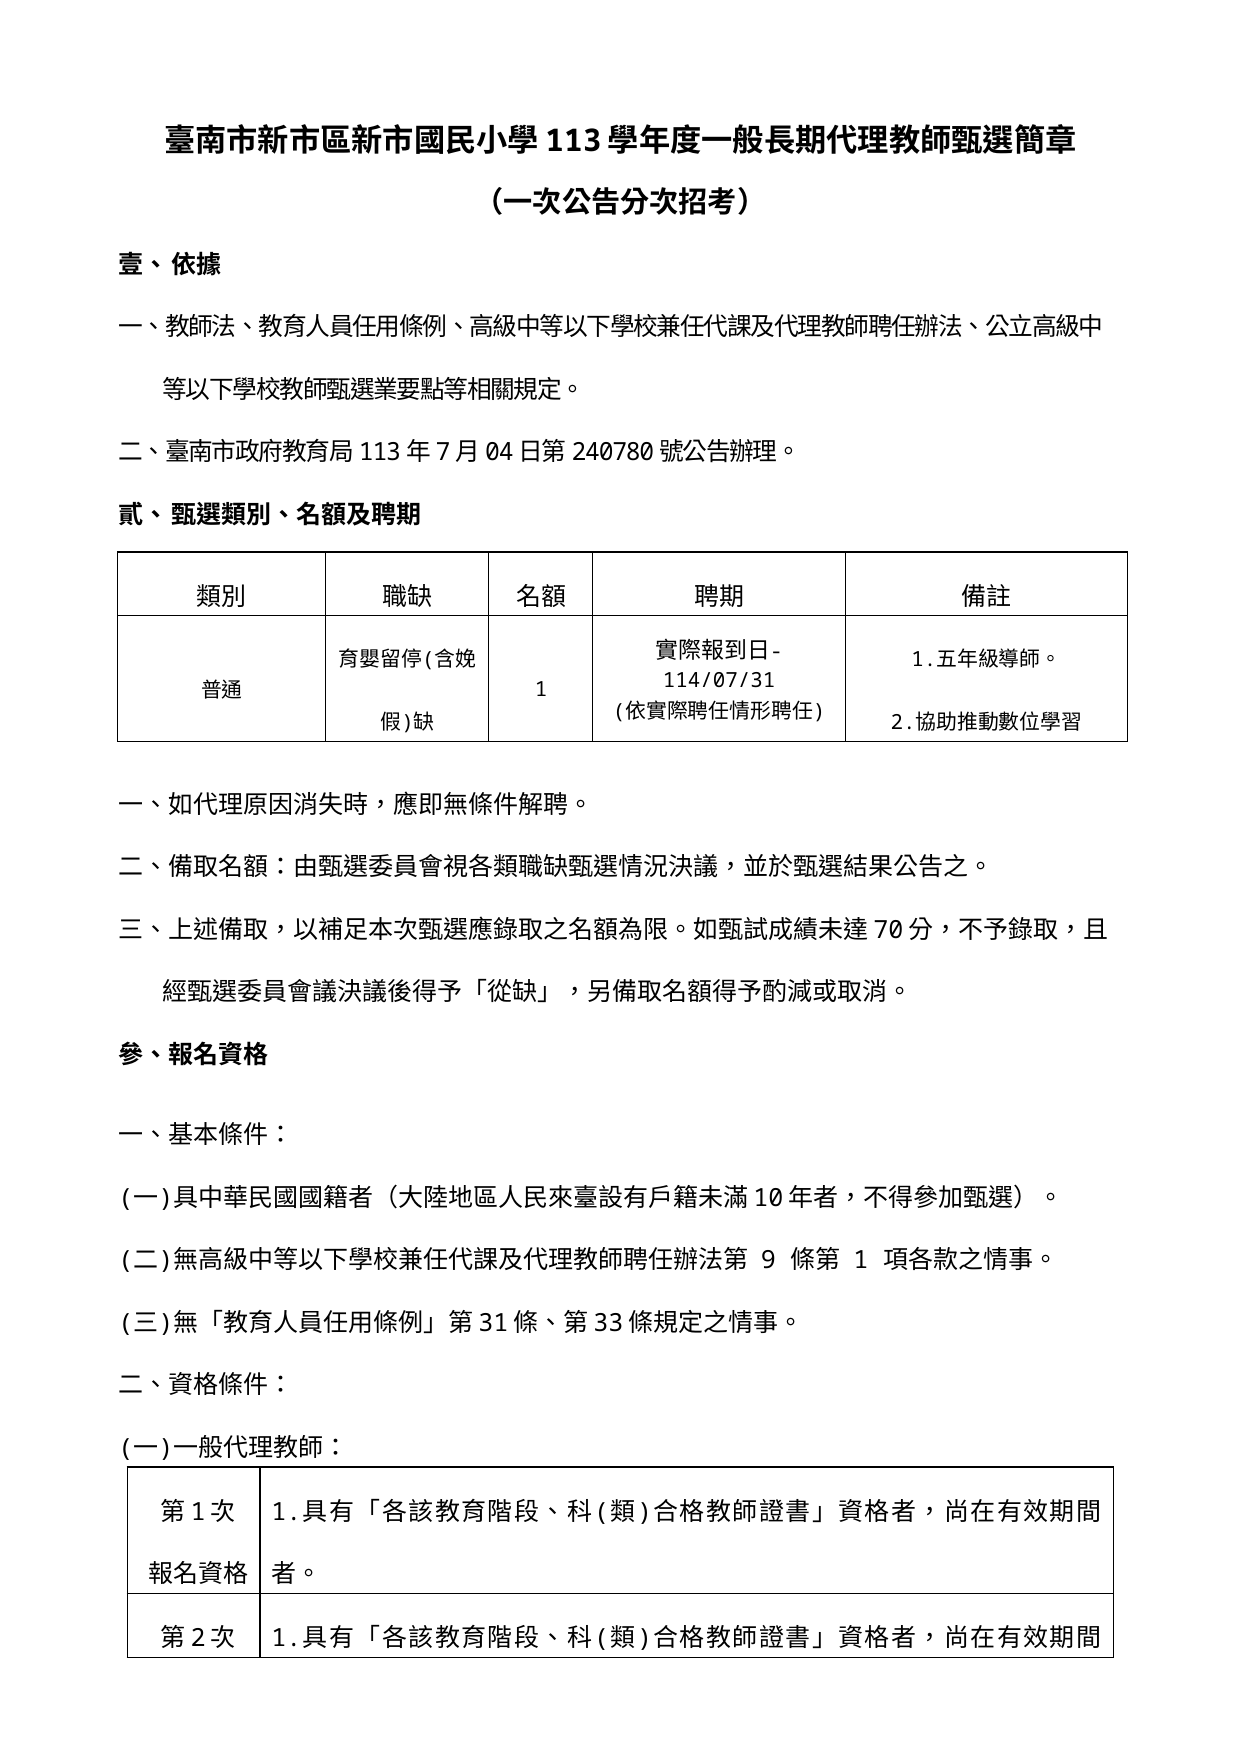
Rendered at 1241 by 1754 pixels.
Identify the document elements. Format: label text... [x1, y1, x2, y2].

text 一、如代理原因消失時，應即無條件解聘。 [118, 761, 1122, 823]
text 二、備取名額：由甄選委員會視各類職缺甄選情況決議，並於甄選結果公告之。 [118, 823, 1122, 886]
table_header 第1次 報名資格 [128, 1468, 259, 1592]
table_cell 1.具有「各該教育階段、科(類)合格教師證書」資格者，尚在有效期間 [261, 1594, 1113, 1657]
table_header 聘期 [593, 553, 845, 615]
table_header 1.具有「各該教育階段、科(類)合格教師證書」資格者，尚在有效期間者。 [261, 1468, 1113, 1592]
text 二、資格條件： [118, 1341, 1122, 1404]
text (三)無「教育人員任用條例」第31條、第33條規定之情事。 [118, 1279, 1122, 1341]
list 甄選類別、名額及聘期 [118, 471, 1122, 533]
table_header 名額 [489, 553, 592, 615]
text 二、臺南市政府教育局113年7月04日第240780號公告辦理。 [118, 408, 1122, 471]
list 依據 [118, 221, 1122, 283]
table_header 類別 [118, 553, 325, 615]
text 一、教師法、教育人員任用條例、高級中等以下學校兼任代課及代理教師聘任辦法、公立高級中等以下學校教師甄選業要點等相關規定。 [118, 283, 1122, 408]
text (一)具中華民國國籍者（大陸地區人民來臺設有戶籍未滿10年者，不得參加甄選）。 [118, 1154, 1122, 1216]
text 三、上述備取，以補足本次甄選應錄取之名額為限。如甄試成績未達70分，不予錄取，且經甄選委員會議決議後得予「從缺」，另備取名額得予酌減或取消。 [118, 886, 1122, 1011]
table_cell 第2次 [128, 1594, 259, 1657]
text (二)無高級中等以下學校兼任代課及代理教師聘任辦法第 9 條第 1 項各款之情事。 [118, 1216, 1122, 1279]
text (一)一般代理教師： [118, 1404, 1122, 1466]
table_cell 1.五年級導師。 2.協助推動數位學習 [846, 616, 1127, 741]
table_header 備註 [846, 553, 1127, 615]
text 臺南市新市區新市國民小學113學年度一般長期代理教師甄選簡章 [118, 96, 1122, 158]
text 一、基本條件： [118, 1091, 1122, 1154]
table_header 職缺 [326, 553, 488, 615]
table_cell 實際報到日-114/07/31 (依實際聘任情形聘任) [593, 616, 845, 741]
text 參、報名資格 [118, 1011, 1122, 1073]
table_cell 1 [489, 616, 592, 741]
text （一次公告分次招考） [118, 158, 1122, 221]
table_cell 育嬰留停(含娩假)缺 [326, 616, 488, 741]
table_cell 普通 [118, 616, 325, 741]
